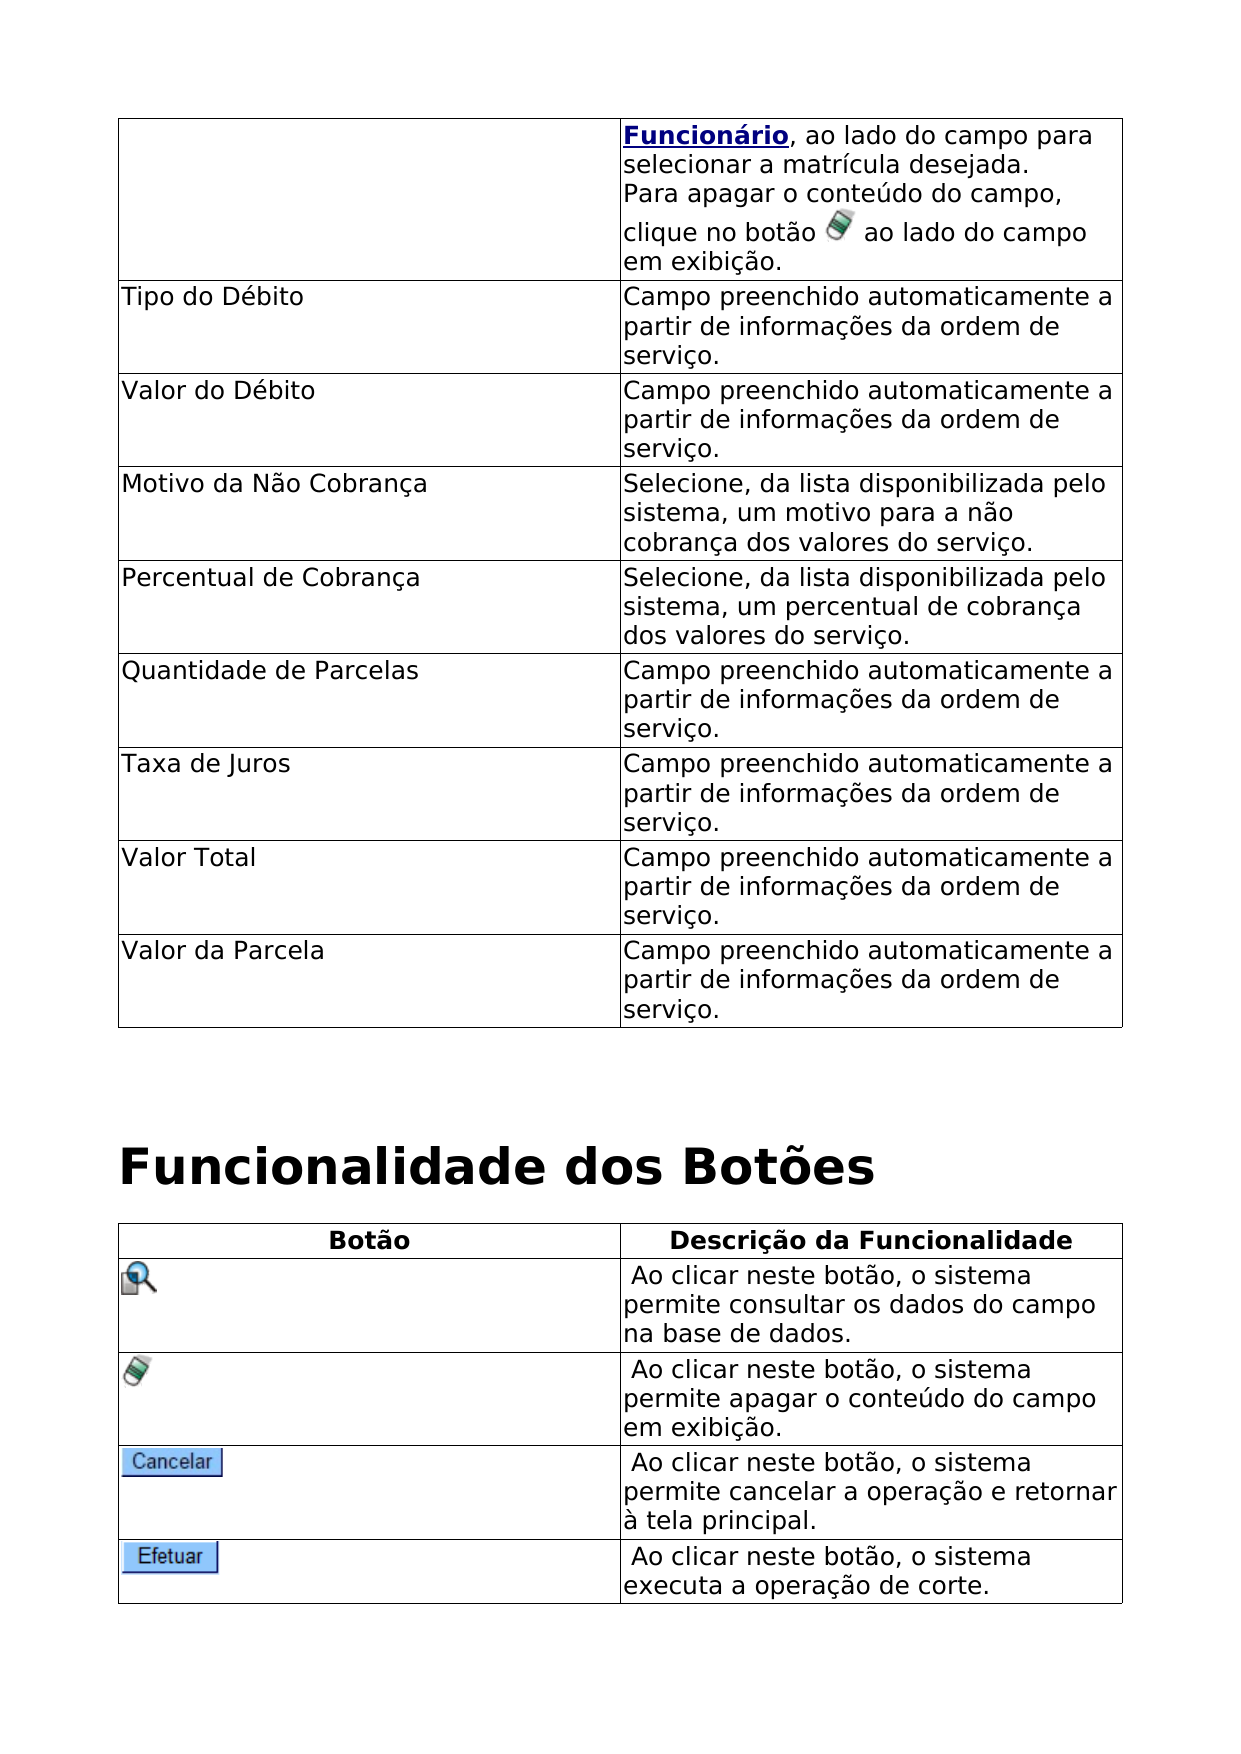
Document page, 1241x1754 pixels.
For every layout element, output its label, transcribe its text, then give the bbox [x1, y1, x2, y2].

picture [121, 1261, 157, 1295]
picture [121, 1448, 223, 1477]
table_cell Taxa de Juros [119, 748, 620, 840]
table_cell Valor da Parcela [119, 935, 620, 1027]
table_cell Motivo da Não Cobrança [119, 467, 620, 560]
table_cell [119, 1446, 620, 1539]
table_cell Ao clicar neste botão, o sistema executa a operação de corte. [621, 1540, 1122, 1603]
table_cell Percentual de Cobrança [119, 561, 620, 653]
table_cell [119, 1540, 620, 1603]
table_cell [119, 1259, 620, 1352]
table_cell Funcionário, ao lado do campo para selecionar a matrícula desejada. Para apagar o conteúdo do campo, clique no botão ao lado do campo em exibição. [621, 119, 1122, 279]
picture [121, 1541, 220, 1575]
table_cell Valor Total [119, 841, 620, 933]
table_cell Quantidade de Parcelas [119, 654, 620, 747]
table_header Botão [119, 1224, 620, 1258]
table_cell Selecione, da lista disponibilizada pelo sistema, um percentual de cobrança dos valores do serviço. [621, 561, 1122, 653]
table_cell Ao clicar neste botão, o sistema permite consultar os dados do campo na base de dados. [621, 1259, 1122, 1352]
picture [824, 208, 856, 242]
table_cell Selecione, da lista disponibilizada pelo sistema, um motivo para a não cobrança dos valores do serviço. [621, 467, 1122, 560]
picture [121, 1354, 153, 1388]
table_cell Campo preenchido automaticamente a partir de informações da ordem de serviço. [621, 748, 1122, 840]
subtitle Funcionalidade dos Botões [118, 1138, 1122, 1196]
table_cell [119, 119, 620, 279]
table_cell Campo preenchido automaticamente a partir de informações da ordem de serviço. [621, 654, 1122, 747]
table_header Descrição da Funcionalidade [621, 1224, 1122, 1258]
table_cell Tipo do Débito [119, 281, 620, 373]
table_cell Ao clicar neste botão, o sistema permite apagar o conteúdo do campo em exibição. [621, 1353, 1122, 1445]
table_cell [119, 1353, 620, 1445]
table_cell Campo preenchido automaticamente a partir de informações da ordem de serviço. [621, 935, 1122, 1027]
table_cell Campo preenchido automaticamente a partir de informações da ordem de serviço. [621, 374, 1122, 466]
table_cell Ao clicar neste botão, o sistema permite cancelar a operação e retornar à tela principal. [621, 1446, 1122, 1539]
table_cell Campo preenchido automaticamente a partir de informações da ordem de serviço. [621, 281, 1122, 373]
table_cell Campo preenchido automaticamente a partir de informações da ordem de serviço. [621, 841, 1122, 933]
table_cell Valor do Débito [119, 374, 620, 466]
